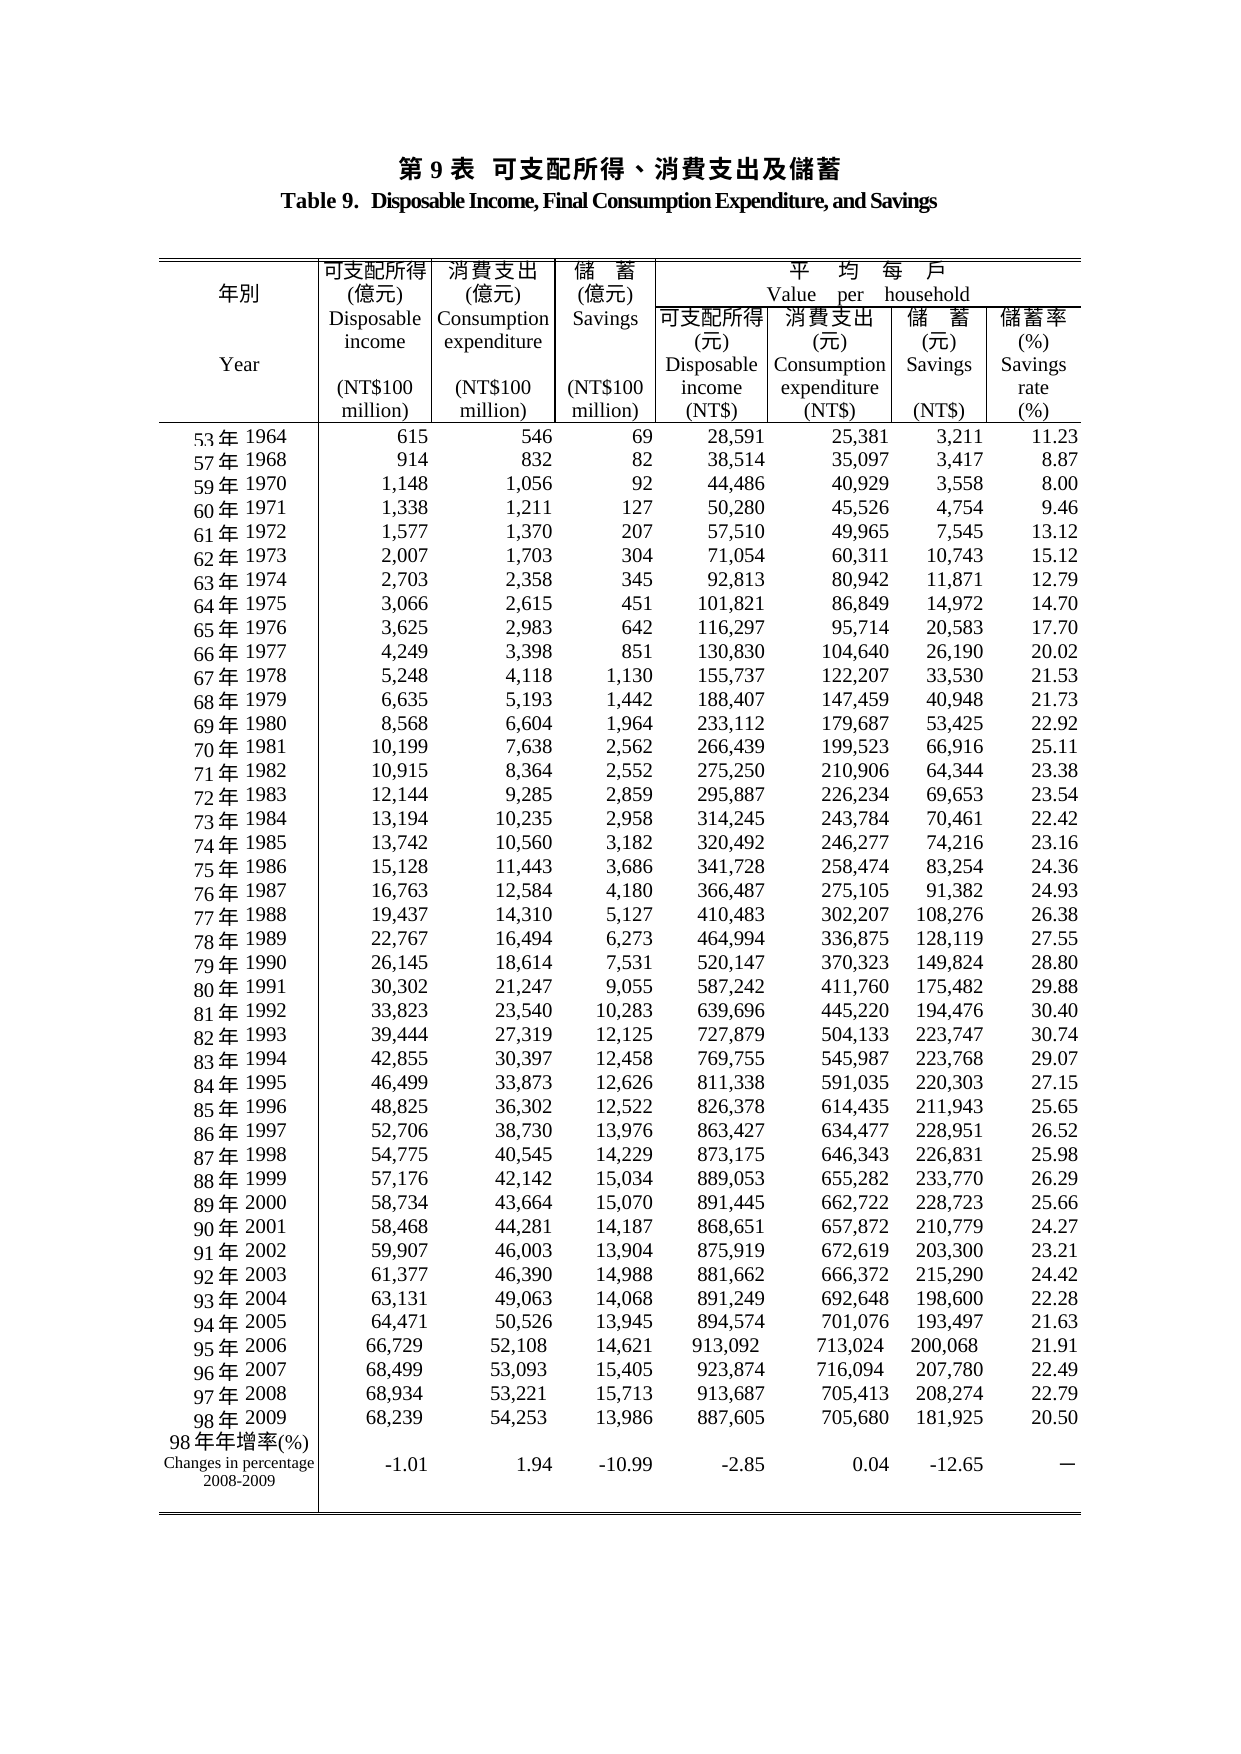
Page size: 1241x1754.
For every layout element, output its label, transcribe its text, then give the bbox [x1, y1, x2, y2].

table_cell 13,742 [319, 829, 431, 853]
table_cell 59,907 [319, 1237, 431, 1261]
table_cell 15.12 [986, 542, 1081, 566]
table_cell 5,248 [319, 662, 431, 686]
table_cell 657,872 [768, 1213, 892, 1237]
table_cell 21.91 [986, 1333, 1081, 1356]
table_cell 67年 [159, 662, 242, 686]
table_cell 2002 [242, 1237, 318, 1261]
table_cell 701,076 [768, 1309, 892, 1332]
table_cell 78年 [159, 925, 242, 949]
table_cell 93年 [159, 1285, 242, 1308]
table_cell 1975 [242, 590, 318, 614]
table_cell 464,994 [655, 925, 768, 949]
table_cell 69,653 [892, 781, 986, 805]
table_cell 81年 [159, 997, 242, 1021]
table_cell 14,229 [555, 1141, 655, 1165]
table_cell 52,108 [431, 1333, 555, 1356]
table_cell 85年 [159, 1093, 242, 1117]
table_cell 320,492 [655, 829, 768, 853]
table_cell 873,175 [655, 1141, 768, 1165]
table_cell 891,445 [655, 1189, 768, 1213]
table_cell 1,148 [319, 470, 431, 494]
table_cell 14,310 [431, 901, 555, 925]
table_cell 1,964 [555, 710, 655, 733]
table_cell [655, 1428, 768, 1434]
table_cell 634,477 [768, 1117, 892, 1141]
table_cell 57,176 [319, 1165, 431, 1189]
table_cell 12,584 [431, 877, 555, 901]
table_cell 370,323 [768, 949, 892, 973]
table_cell 2007 [242, 1356, 318, 1380]
table_cell 198,600 [892, 1285, 986, 1308]
table_cell 302,207 [768, 901, 892, 925]
table_cell 40,545 [431, 1141, 555, 1165]
table_cell [319, 1493, 431, 1512]
table_cell 868,651 [655, 1213, 768, 1237]
table_cell 98年年增率(%) Changes in percentage 2008-2009 [159, 1434, 318, 1493]
table_cell 42,142 [431, 1165, 555, 1189]
table_cell 545,987 [768, 1045, 892, 1069]
table_cell 692,648 [768, 1285, 892, 1308]
table_cell 21.53 [986, 662, 1081, 686]
table_cell 13,976 [555, 1117, 655, 1141]
table_cell 2,007 [319, 542, 431, 566]
table_cell 614,435 [768, 1093, 892, 1117]
table_cell 25.98 [986, 1141, 1081, 1165]
table_cell 63,131 [319, 1285, 431, 1308]
table_cell 71年 [159, 758, 242, 781]
table_cell 83,254 [892, 853, 986, 877]
table_cell 175,482 [892, 973, 986, 997]
table_cell 13,194 [319, 805, 431, 829]
table_cell 66年 [159, 638, 242, 662]
table_cell 1978 [242, 662, 318, 686]
table_cell 95年 [159, 1333, 242, 1356]
table_cell 3,182 [555, 829, 655, 853]
table_cell 48,825 [319, 1093, 431, 1117]
table_cell 705,680 [768, 1404, 892, 1428]
table_cell 66,916 [892, 734, 986, 757]
table_cell 445,220 [768, 997, 892, 1021]
table_cell 22,767 [319, 925, 431, 949]
table_cell 25.66 [986, 1189, 1081, 1213]
table_cell 258,474 [768, 853, 892, 877]
table_cell 13,945 [555, 1309, 655, 1332]
table_cell 913,687 [655, 1380, 768, 1404]
table_cell 10,743 [892, 542, 986, 566]
table_cell 713,024 [768, 1333, 892, 1356]
table_cell 可支配所得 (元) Disposable income (NT$) [656, 308, 767, 422]
table_cell 1,442 [555, 686, 655, 709]
table_cell 887,605 [655, 1404, 768, 1428]
table_cell 1,338 [319, 494, 431, 518]
table_cell 181,925 [892, 1404, 986, 1428]
table_cell 24.36 [986, 853, 1081, 877]
table_cell 3,686 [555, 853, 655, 877]
table_cell 2006 [242, 1333, 318, 1356]
table_cell 832 [431, 446, 555, 470]
table_cell 57年 [159, 446, 242, 470]
table_cell 16,494 [431, 925, 555, 949]
table_cell 45,526 [768, 494, 892, 518]
table_cell 91,382 [892, 877, 986, 901]
table_cell 2,983 [431, 614, 555, 638]
table_cell 1,211 [431, 494, 555, 518]
table_cell 3,558 [892, 470, 986, 494]
table_cell 2004 [242, 1285, 318, 1308]
table_cell 12,125 [555, 1021, 655, 1045]
table_cell 24.27 [986, 1213, 1081, 1237]
table_cell 54,775 [319, 1141, 431, 1165]
table_cell 消費支出 (億元) [432, 262, 554, 306]
table_cell 71,054 [655, 542, 768, 566]
table_cell 儲 蓄 (億元) [556, 262, 655, 306]
table_cell 14,972 [892, 590, 986, 614]
table_cell 2,615 [431, 590, 555, 614]
table_cell 923,874 [655, 1356, 768, 1380]
table_cell 9,285 [431, 781, 555, 805]
table_cell 914 [319, 446, 431, 470]
table_cell 6,273 [555, 925, 655, 949]
table_cell 52,706 [319, 1117, 431, 1141]
table_cell 27,319 [431, 1021, 555, 1045]
table_cell 26.29 [986, 1165, 1081, 1189]
table_cell 4,118 [431, 662, 555, 686]
table_cell 9.46 [986, 494, 1081, 518]
table_cell 25,381 [768, 423, 892, 446]
table_cell 25.65 [986, 1093, 1081, 1117]
table_cell -10.99 [555, 1434, 655, 1493]
table_cell 295,887 [655, 781, 768, 805]
table_cell 98年 [159, 1404, 242, 1428]
table_cell 61年 [159, 518, 242, 542]
table_cell 年別 [159, 262, 318, 306]
table_cell 2000 [242, 1189, 318, 1213]
table_cell 220,303 [892, 1069, 986, 1093]
table_cell 22.92 [986, 710, 1081, 733]
table_cell 83年 [159, 1045, 242, 1069]
table_cell 15,070 [555, 1189, 655, 1213]
table_cell 20.02 [986, 638, 1081, 662]
table_cell 96年 [159, 1356, 242, 1380]
table_cell 27.15 [986, 1069, 1081, 1093]
table_cell [159, 1493, 318, 1512]
table_cell 19,437 [319, 901, 431, 925]
table_cell 86年 [159, 1117, 242, 1141]
table_cell 10,199 [319, 734, 431, 757]
table_cell 851 [555, 638, 655, 662]
table_cell 22.28 [986, 1285, 1081, 1308]
table_cell 149,824 [892, 949, 986, 973]
table_cell 82 [555, 446, 655, 470]
table_cell 87年 [159, 1141, 242, 1165]
table_cell 894,574 [655, 1309, 768, 1332]
table_cell 17.70 [986, 614, 1081, 638]
table_cell 215,290 [892, 1261, 986, 1284]
table_cell 3,398 [431, 638, 555, 662]
table_cell 68,499 [319, 1356, 431, 1380]
table_cell 10,915 [319, 758, 431, 781]
table_cell Year [159, 306, 318, 422]
table_cell 11.23 [986, 423, 1081, 446]
table_cell 4,754 [892, 494, 986, 518]
table_cell 64,471 [319, 1309, 431, 1332]
table_cell 12,144 [319, 781, 431, 805]
table_cell [431, 1428, 555, 1434]
table_cell 44,486 [655, 470, 768, 494]
table_cell 40,929 [768, 470, 892, 494]
table_cell [892, 1493, 986, 1512]
table_cell 53,221 [431, 1380, 555, 1404]
table_cell 208,274 [892, 1380, 986, 1404]
table_cell 266,439 [655, 734, 768, 757]
table_cell 15,405 [555, 1356, 655, 1380]
table_cell [555, 1428, 655, 1434]
table_cell 705,413 [768, 1380, 892, 1404]
table_cell 769,755 [655, 1045, 768, 1069]
table_cell 68,934 [319, 1380, 431, 1404]
table_cell 27.55 [986, 925, 1081, 949]
table_cell 639,696 [655, 997, 768, 1021]
table_cell 826,378 [655, 1093, 768, 1117]
table_cell -12.65 [892, 1434, 986, 1493]
table_cell 26,145 [319, 949, 431, 973]
table_cell 72年 [159, 781, 242, 805]
table_cell [159, 1428, 318, 1434]
table_cell 1988 [242, 901, 318, 925]
table_cell 61,377 [319, 1261, 431, 1284]
table_cell 23.16 [986, 829, 1081, 853]
table_cell 615 [319, 423, 431, 446]
table_cell 35,097 [768, 446, 892, 470]
table_cell 15,713 [555, 1380, 655, 1404]
table_cell 591,035 [768, 1069, 892, 1093]
table_cell 1984 [242, 805, 318, 829]
table_cell 23,540 [431, 997, 555, 1021]
table_cell 88年 [159, 1165, 242, 1189]
table_cell 30.74 [986, 1021, 1081, 1045]
table_cell 199,523 [768, 734, 892, 757]
table_cell [431, 1493, 555, 1512]
table_cell 14,988 [555, 1261, 655, 1284]
table_cell 33,873 [431, 1069, 555, 1093]
table_cell 223,747 [892, 1021, 986, 1045]
table_cell 1970 [242, 470, 318, 494]
table_cell 13.12 [986, 518, 1081, 542]
table_cell 儲 蓄 (元) Savings (NT$) [892, 308, 986, 422]
table_cell 520,147 [655, 949, 768, 973]
table_cell 9,055 [555, 973, 655, 997]
table_cell 80,942 [768, 566, 892, 590]
table_cell 891,249 [655, 1285, 768, 1308]
table_cell 89年 [159, 1189, 242, 1213]
table_cell 84年 [159, 1069, 242, 1093]
table_cell 193,497 [892, 1309, 986, 1332]
table_cell 49,063 [431, 1285, 555, 1308]
table_cell 33,823 [319, 997, 431, 1021]
table_cell 108,276 [892, 901, 986, 925]
table_cell 91年 [159, 1237, 242, 1261]
table_cell 210,906 [768, 758, 892, 781]
table_cell 451 [555, 590, 655, 614]
table_cell 2001 [242, 1213, 318, 1237]
table_cell 消費支出 (元) Consumption expenditure (NT$) [768, 308, 891, 422]
table_cell 29.07 [986, 1045, 1081, 1069]
table_cell 16,763 [319, 877, 431, 901]
table_cell 1974 [242, 566, 318, 590]
table_cell 811,338 [655, 1069, 768, 1093]
table_cell 30,302 [319, 973, 431, 997]
table_cell 1,130 [555, 662, 655, 686]
table_cell 889,053 [655, 1165, 768, 1189]
table_cell 92 [555, 470, 655, 494]
table_cell 66,729 [319, 1333, 431, 1356]
table_cell 38,730 [431, 1117, 555, 1141]
table_cell [986, 1428, 1081, 1434]
table_cell 1993 [242, 1021, 318, 1045]
table_cell 6,635 [319, 686, 431, 709]
table_cell 104,640 [768, 638, 892, 662]
table_cell 79年 [159, 949, 242, 973]
table_cell 304 [555, 542, 655, 566]
table_cell 1992 [242, 997, 318, 1021]
table_cell 22.42 [986, 805, 1081, 829]
table_cell 64年 [159, 590, 242, 614]
table_cell 179,687 [768, 710, 892, 733]
table_cell 546 [431, 423, 555, 446]
table_cell 26,190 [892, 638, 986, 662]
table_cell 642 [555, 614, 655, 638]
table_cell 3,625 [319, 614, 431, 638]
table_cell 8,568 [319, 710, 431, 733]
table_cell [892, 1428, 986, 1434]
table_cell 24.93 [986, 877, 1081, 901]
table_cell 2,958 [555, 805, 655, 829]
table_cell 2,358 [431, 566, 555, 590]
table_cell 46,003 [431, 1237, 555, 1261]
table_cell 50,280 [655, 494, 768, 518]
table_cell 1,370 [431, 518, 555, 542]
table_cell 1.94 [431, 1434, 555, 1493]
table_cell 1999 [242, 1165, 318, 1189]
table_cell 1995 [242, 1069, 318, 1093]
table_cell 53,093 [431, 1356, 555, 1380]
table_cell 90年 [159, 1213, 242, 1237]
table_cell 60,311 [768, 542, 892, 566]
table_cell 22.79 [986, 1380, 1081, 1404]
table_cell 1,577 [319, 518, 431, 542]
table_cell 5,127 [555, 901, 655, 925]
table_cell 10,560 [431, 829, 555, 853]
table_cell 863,427 [655, 1117, 768, 1141]
table_cell 20.50 [986, 1404, 1081, 1428]
table_cell 207 [555, 518, 655, 542]
table_cell 1990 [242, 949, 318, 973]
table_cell 228,723 [892, 1189, 986, 1213]
table_cell 80年 [159, 973, 242, 997]
table_cell 366,487 [655, 877, 768, 901]
table_cell 69年 [159, 710, 242, 733]
table_cell 73年 [159, 805, 242, 829]
table_cell 29.88 [986, 973, 1081, 997]
table_cell 203,300 [892, 1237, 986, 1261]
table_cell 223,768 [892, 1045, 986, 1069]
table_cell 1998 [242, 1141, 318, 1165]
table_cell 33,530 [892, 662, 986, 686]
table_cell 646,343 [768, 1141, 892, 1165]
table_cell 92年 [159, 1261, 242, 1284]
table_cell 1983 [242, 781, 318, 805]
table_cell 25.11 [986, 734, 1081, 757]
table_cell 1976 [242, 614, 318, 638]
table_cell 147,459 [768, 686, 892, 709]
table_cell 155,737 [655, 662, 768, 686]
table_cell 188,407 [655, 686, 768, 709]
table_cell 59年 [159, 470, 242, 494]
table_cell 2,859 [555, 781, 655, 805]
table_cell 14,068 [555, 1285, 655, 1308]
table_cell 7,545 [892, 518, 986, 542]
table_cell 63年 [159, 566, 242, 590]
table_cell 1989 [242, 925, 318, 949]
table_cell 12,626 [555, 1069, 655, 1093]
table_cell 314,245 [655, 805, 768, 829]
table_cell － [986, 1434, 1081, 1493]
table_cell 21,247 [431, 973, 555, 997]
table_cell 50,526 [431, 1309, 555, 1332]
table_cell 39,444 [319, 1021, 431, 1045]
table_cell 1985 [242, 829, 318, 853]
table_cell 77年 [159, 901, 242, 925]
table_cell 2,703 [319, 566, 431, 590]
table_cell 12,458 [555, 1045, 655, 1069]
table_cell 8.00 [986, 470, 1081, 494]
table_cell Savings (NT$100 million) [556, 306, 655, 422]
table_cell 0.04 [768, 1434, 892, 1493]
table_cell -2.85 [655, 1434, 768, 1493]
table_cell [159, 242, 1081, 258]
table_cell 341,728 [655, 853, 768, 877]
table_cell 243,784 [768, 805, 892, 829]
table_cell 14.70 [986, 590, 1081, 614]
table_cell 233,770 [892, 1165, 986, 1189]
table_cell 2008 [242, 1380, 318, 1404]
table_cell 1,703 [431, 542, 555, 566]
table_cell 74,216 [892, 829, 986, 853]
table_cell 1,056 [431, 470, 555, 494]
table_cell 46,499 [319, 1069, 431, 1093]
table_cell 70,461 [892, 805, 986, 829]
table_cell 2,562 [555, 734, 655, 757]
table_cell 4,180 [555, 877, 655, 901]
table_cell 6,604 [431, 710, 555, 733]
table_cell 21.73 [986, 686, 1081, 709]
table_cell [655, 1493, 768, 1512]
table_cell 58,734 [319, 1189, 431, 1213]
table_cell 226,831 [892, 1141, 986, 1165]
table_cell 122,207 [768, 662, 892, 686]
table_cell 275,250 [655, 758, 768, 781]
table_cell 10,235 [431, 805, 555, 829]
table_cell 5,193 [431, 686, 555, 709]
table_cell 30.40 [986, 997, 1081, 1021]
table_cell 49,965 [768, 518, 892, 542]
table_cell 116,297 [655, 614, 768, 638]
table_cell 226,234 [768, 781, 892, 805]
table_cell 655,282 [768, 1165, 892, 1189]
table_cell 平 均 每 戶 Value per household [656, 262, 1081, 306]
table_cell 3,211 [892, 423, 986, 446]
table_cell 211,943 [892, 1093, 986, 1117]
table_cell 82年 [159, 1021, 242, 1045]
table_cell 336,875 [768, 925, 892, 949]
table_cell 12.79 [986, 566, 1081, 590]
table_cell 97年 [159, 1380, 242, 1404]
table_cell Table 9. Disposable Income, Final Consumption Expenditure, and Savings [159, 188, 1081, 242]
table_cell 38,514 [655, 446, 768, 470]
table_cell 57,510 [655, 518, 768, 542]
table_cell 92,813 [655, 566, 768, 590]
table_cell 28.80 [986, 949, 1081, 973]
table_cell 11,443 [431, 853, 555, 877]
table_cell 2009 [242, 1404, 318, 1428]
table_cell 1997 [242, 1117, 318, 1141]
table_cell 15,034 [555, 1165, 655, 1189]
table_cell 43,664 [431, 1189, 555, 1213]
table_cell 1986 [242, 853, 318, 877]
table_cell 1979 [242, 686, 318, 709]
table_cell 26.52 [986, 1117, 1081, 1141]
table_cell 53,425 [892, 710, 986, 733]
table_cell 1987 [242, 877, 318, 901]
table_cell 913,092 [655, 1333, 768, 1356]
table_cell 30,397 [431, 1045, 555, 1069]
table_cell Disposable income (NT$100 million) [319, 306, 431, 422]
table_cell 58,468 [319, 1213, 431, 1237]
table_cell 875,919 [655, 1237, 768, 1261]
table_cell 881,662 [655, 1261, 768, 1284]
table_header 第9表 可支配所得、消費支出及儲蓄 [159, 150, 1081, 187]
table_cell 727,879 [655, 1021, 768, 1045]
table_cell 672,619 [768, 1237, 892, 1261]
table_cell [768, 1493, 892, 1512]
table_cell 1982 [242, 758, 318, 781]
table_cell 666,372 [768, 1261, 892, 1284]
table_cell 23.38 [986, 758, 1081, 781]
table_cell 20,583 [892, 614, 986, 638]
table_cell 228,951 [892, 1117, 986, 1141]
table_cell 130,830 [655, 638, 768, 662]
table_cell 8.87 [986, 446, 1081, 470]
table_cell 42,855 [319, 1045, 431, 1069]
table_cell 68,239 [319, 1404, 431, 1428]
table_cell 2005 [242, 1309, 318, 1332]
table_cell 1971 [242, 494, 318, 518]
table_cell 127 [555, 494, 655, 518]
table_cell 26.38 [986, 901, 1081, 925]
table_cell 587,242 [655, 973, 768, 997]
table_cell 13,904 [555, 1237, 655, 1261]
table_cell 207,780 [892, 1356, 986, 1380]
table_cell 21.63 [986, 1309, 1081, 1332]
table_cell 68年 [159, 686, 242, 709]
table_cell 24.42 [986, 1261, 1081, 1284]
table_cell 411,760 [768, 973, 892, 997]
table_cell 1973 [242, 542, 318, 566]
table_cell 28,591 [655, 423, 768, 446]
table_cell 1964 [242, 423, 318, 446]
table_cell 200,068 [892, 1333, 986, 1356]
table_cell 233,112 [655, 710, 768, 733]
table_cell 194,476 [892, 997, 986, 1021]
table_cell 64,344 [892, 758, 986, 781]
table_cell 345 [555, 566, 655, 590]
table_cell 246,277 [768, 829, 892, 853]
table_cell 1991 [242, 973, 318, 997]
table_cell 101,821 [655, 590, 768, 614]
table_cell 128,119 [892, 925, 986, 949]
table_cell 62年 [159, 542, 242, 566]
table_cell 8,364 [431, 758, 555, 781]
table_cell 94年 [159, 1309, 242, 1332]
table_cell 69 [555, 423, 655, 446]
table_cell 2003 [242, 1261, 318, 1284]
table_cell 1977 [242, 638, 318, 662]
table_cell 410,483 [655, 901, 768, 925]
table_cell 15,128 [319, 853, 431, 877]
table_cell -1.01 [319, 1434, 431, 1493]
table_cell 1980 [242, 710, 318, 733]
table_cell 1981 [242, 734, 318, 757]
table_cell [555, 1493, 655, 1512]
table_cell 504,133 [768, 1021, 892, 1045]
table_cell 210,779 [892, 1213, 986, 1237]
table_cell 662,722 [768, 1189, 892, 1213]
table_cell 86,849 [768, 590, 892, 614]
table_cell 14,621 [555, 1333, 655, 1356]
table_cell 可支配所得 (億元) [319, 262, 431, 306]
table_cell [319, 1428, 431, 1434]
table_cell 1972 [242, 518, 318, 542]
table_cell 44,281 [431, 1213, 555, 1237]
table_cell 22.49 [986, 1356, 1081, 1380]
table_cell [986, 1493, 1081, 1512]
table_cell 75年 [159, 853, 242, 877]
table_cell 40,948 [892, 686, 986, 709]
table_cell 1994 [242, 1045, 318, 1069]
table_cell 13,986 [555, 1404, 655, 1428]
table_cell 1968 [242, 446, 318, 470]
table_cell 7,531 [555, 949, 655, 973]
table_cell 74年 [159, 829, 242, 853]
table_cell 3,066 [319, 590, 431, 614]
table_cell 2,552 [555, 758, 655, 781]
table_cell 11,871 [892, 566, 986, 590]
table_cell 1996 [242, 1093, 318, 1117]
table_cell 10,283 [555, 997, 655, 1021]
table_cell 14,187 [555, 1213, 655, 1237]
table_cell 4,249 [319, 638, 431, 662]
table_cell 46,390 [431, 1261, 555, 1284]
table_cell 275,105 [768, 877, 892, 901]
table_cell 3,417 [892, 446, 986, 470]
table_cell 18,614 [431, 949, 555, 973]
table_cell 76年 [159, 877, 242, 901]
table_cell 12,522 [555, 1093, 655, 1117]
table_cell 23.21 [986, 1237, 1081, 1261]
table_cell 7,638 [431, 734, 555, 757]
table_cell 23.54 [986, 781, 1081, 805]
table_cell 65年 [159, 614, 242, 638]
table_cell Consumption expenditure (NT$100 million) [432, 306, 554, 422]
table_cell 36,302 [431, 1093, 555, 1117]
table_cell 95,714 [768, 614, 892, 638]
table_cell 716,094 [768, 1356, 892, 1380]
table_cell 53年 [159, 423, 242, 446]
table_cell 70年 [159, 734, 242, 757]
table_cell [768, 1428, 892, 1434]
table_cell 60年 [159, 494, 242, 518]
table_cell 54,253 [431, 1404, 555, 1428]
table_cell 儲蓄率 (%) Savings rate (%) [987, 308, 1081, 422]
